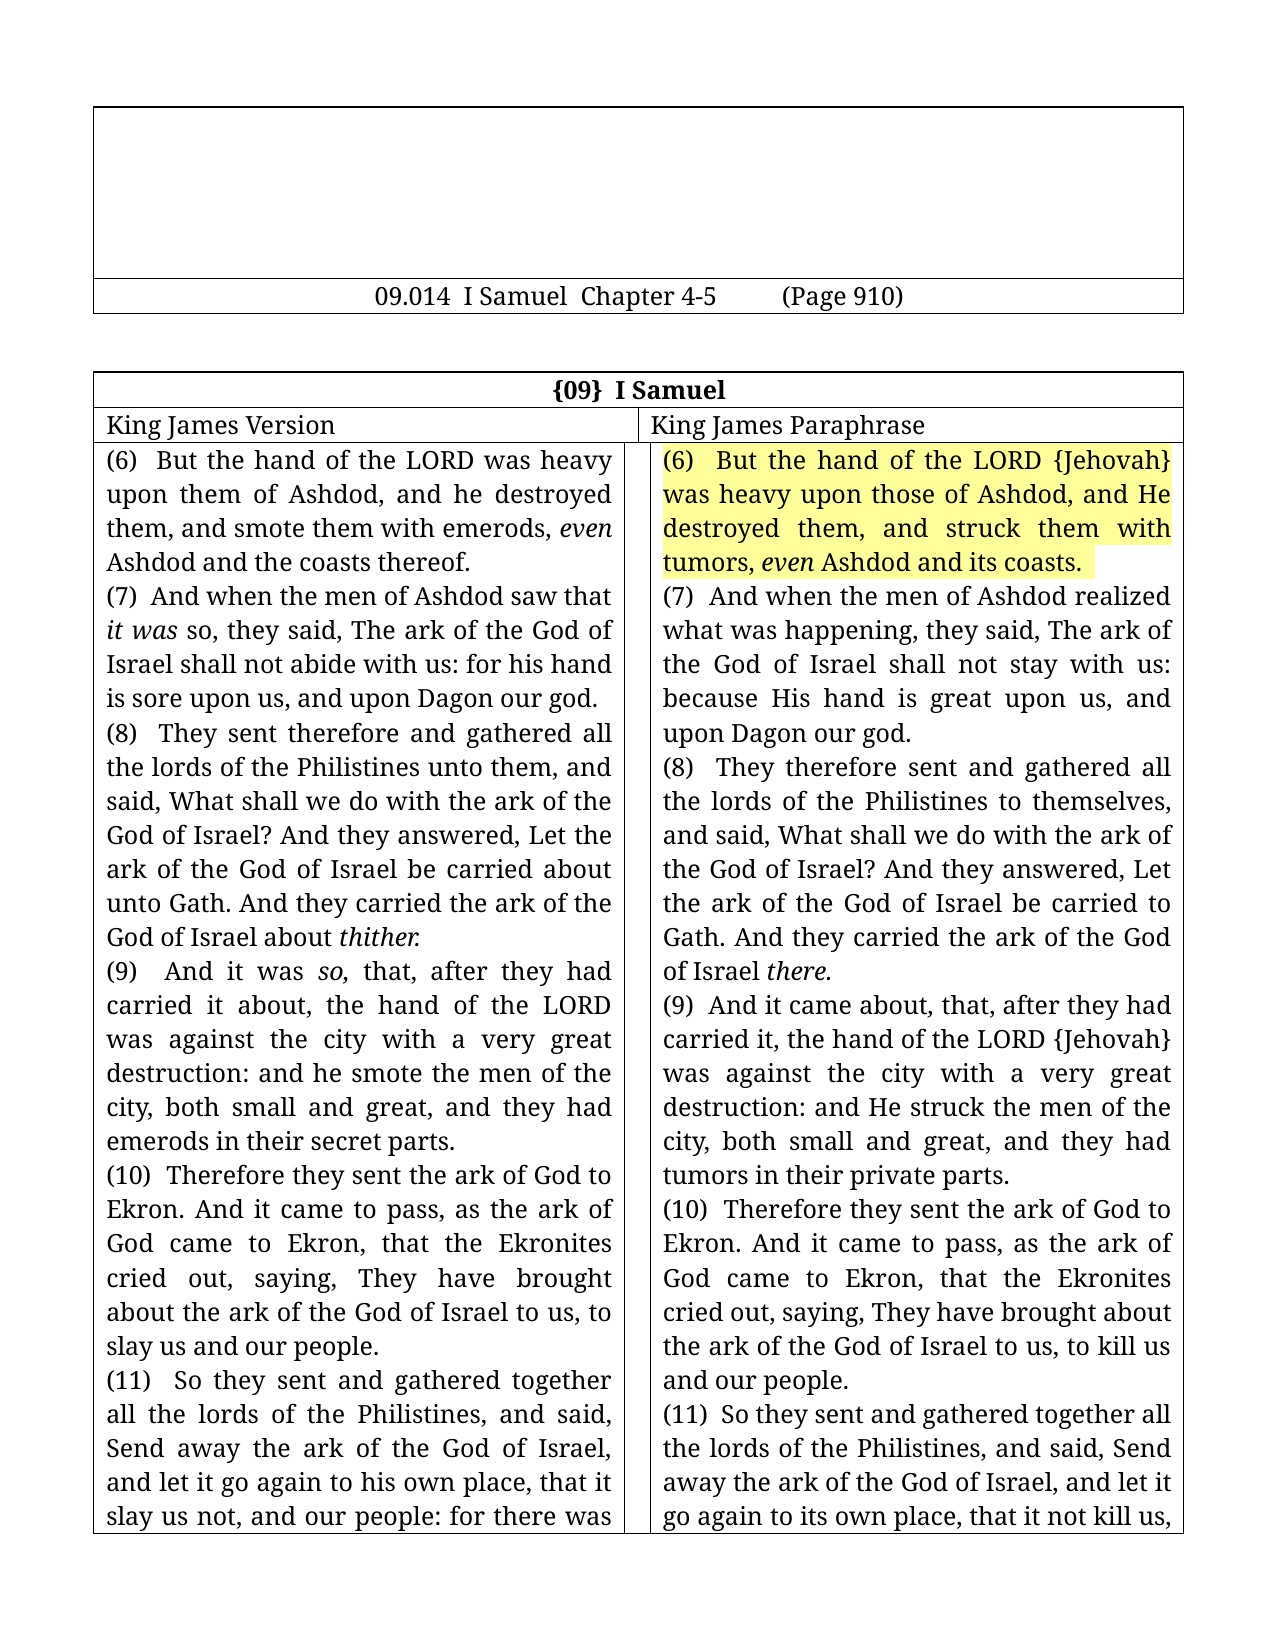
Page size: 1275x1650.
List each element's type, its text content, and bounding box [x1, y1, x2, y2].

table_cell [625, 443, 650, 1533]
table_cell King James Version [94, 408, 638, 442]
table_cell 09.014 I Samuel Chapter 4-5 (Page 910) [94, 279, 1183, 313]
table_header {09} I Samuel [94, 373, 1183, 407]
table_cell (6) But the hand of the LORD was heavy upon them of Ashdod, and he destroyed them, and smote them with emerods, even Ashdod and the coasts thereof. (7) And when the men of Ashdod saw that it was so, they said, The ark of the God of Israel shall not abide with us: for his hand is sore upon us, and upon Dagon our god. (8) They sent therefore and gathered all the lords of the Philistines unto them, and said, What shall we do with the ark of the God of Israel? And they answered, Let the ark of the God of Israel be carried about unto Gath. And they carried the ark of the God of Israel about thither. (9) And it was so, that, after they had carried it about, the hand of the LORD was against the city with a very great destruction: and he smote the men of the city, both small and great, and they had emerods in their secret parts. (10) Therefore they sent the ark of God to Ekron. And it came to pass, as the ark of God came to Ekron, that the Ekronites cried out, saying, They have brought about the ark of the God of Israel to us, to slay us and our people. (11) So they sent and gathered together all the lords of the Philistines, and said, Send away the ark of the God of Israel, and let it go again to his own place, that it slay us not, and our people: for there was [94, 443, 624, 1533]
table_cell (6) But the hand of the LORD {Jehovah} was heavy upon those of Ashdod, and He destroyed them, and struck them with tumors, even Ashdod and its coasts. (7) And when the men of Ashdod realized what was happening, they said, The ark of the God of Israel shall not stay with us: because His hand is great upon us, and upon Dagon our god. (8) They therefore sent and gathered all the lords of the Philistines to themselves, and said, What shall we do with the ark of the God of Israel? And they answered, Let the ark of the God of Israel be carried to Gath. And they carried the ark of the God of Israel there. (9) And it came about, that, after they had carried it, the hand of the LORD {Jehovah} was against the city with a very great destruction: and He struck the men of the city, both small and great, and they had tumors in their private parts. (10) Therefore they sent the ark of God to Ekron. And it came to pass, as the ark of God came to Ekron, that the Ekronites cried out, saying, They have brought about the ark of the God of Israel to us, to kill us and our people. (11) So they sent and gathered together all the lords of the Philistines, and said, Send away the ark of the God of Israel, and let it go again to its own place, that it not kill us, [651, 443, 1183, 1533]
table_cell [94, 108, 1183, 278]
table_cell King James Paraphrase [639, 408, 1183, 442]
